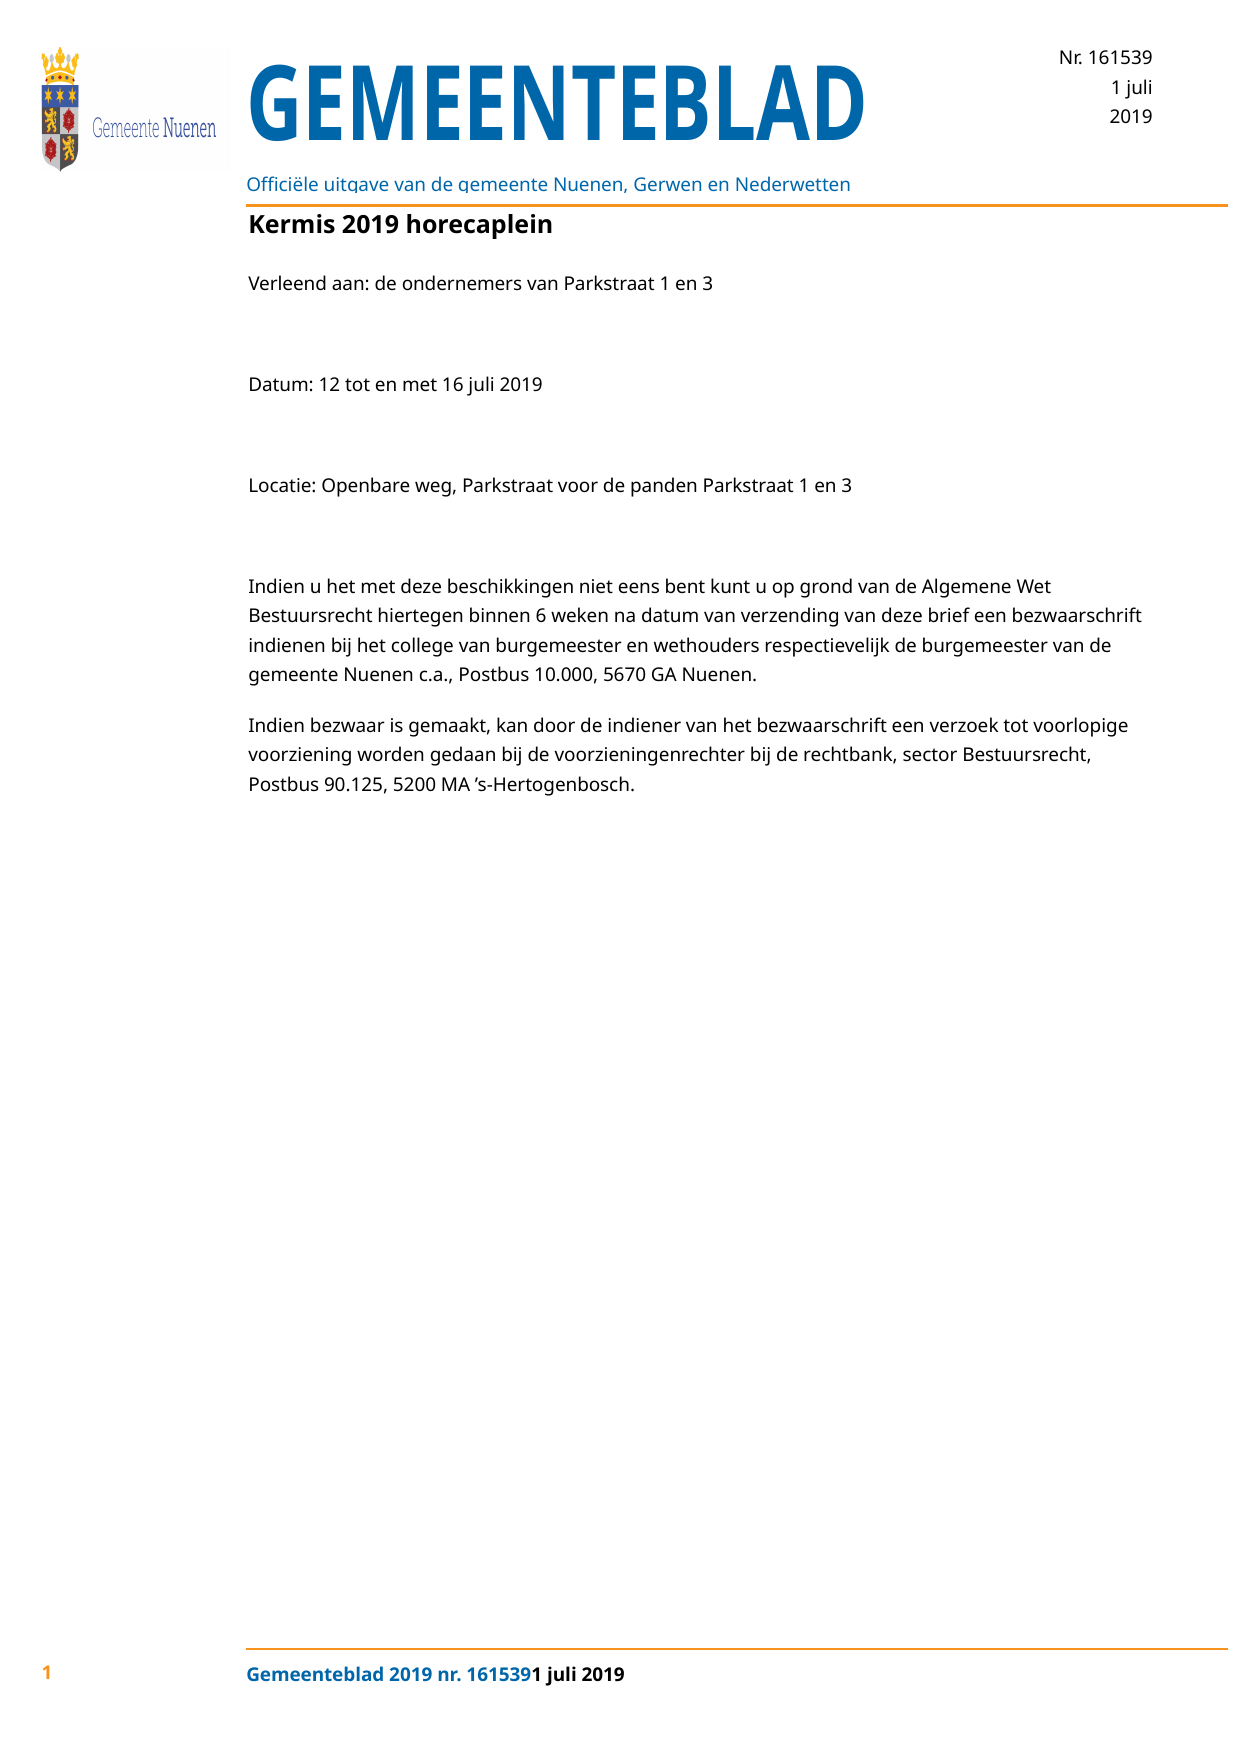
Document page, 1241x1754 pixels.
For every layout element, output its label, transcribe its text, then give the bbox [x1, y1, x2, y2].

text Indien bezwaar is gemaakt, kan door de indiener van het bezwaarschrift een verzoek tot voorlopige voorziening worden gedaan bij de voorzieningenrechter bij de rechtbank, sector Bestuursrecht, Postbus 90.125, 5200 MA ’s-Hertogenbosch. [248, 712, 1152, 797]
text Verleend aan: de ondernemers van Parkstraat 1 en 3 [248, 270, 1152, 296]
text Locatie: Openbare weg, Parkstraat voor de panden Parkstraat 1 en 3 [248, 472, 1152, 498]
picture [41, 47, 231, 172]
text Datum: 12 tot en met 16 juli 2019 [248, 371, 1152, 397]
text Kermis 2019 horecaplein [248, 207, 1152, 241]
text Indien u het met deze beschikkingen niet eens bent kunt u op grond van de Algemene Wet Bestuursrecht hiertegen binnen 6 weken na datum van verzending van deze brief een bezwaarschrift indienen bij het college van burgemeester en wethouders respectievelijk de burgemeester van de gemeente Nuenen c.a., Postbus 10.000, 5670 GA Nuenen. [248, 573, 1152, 687]
